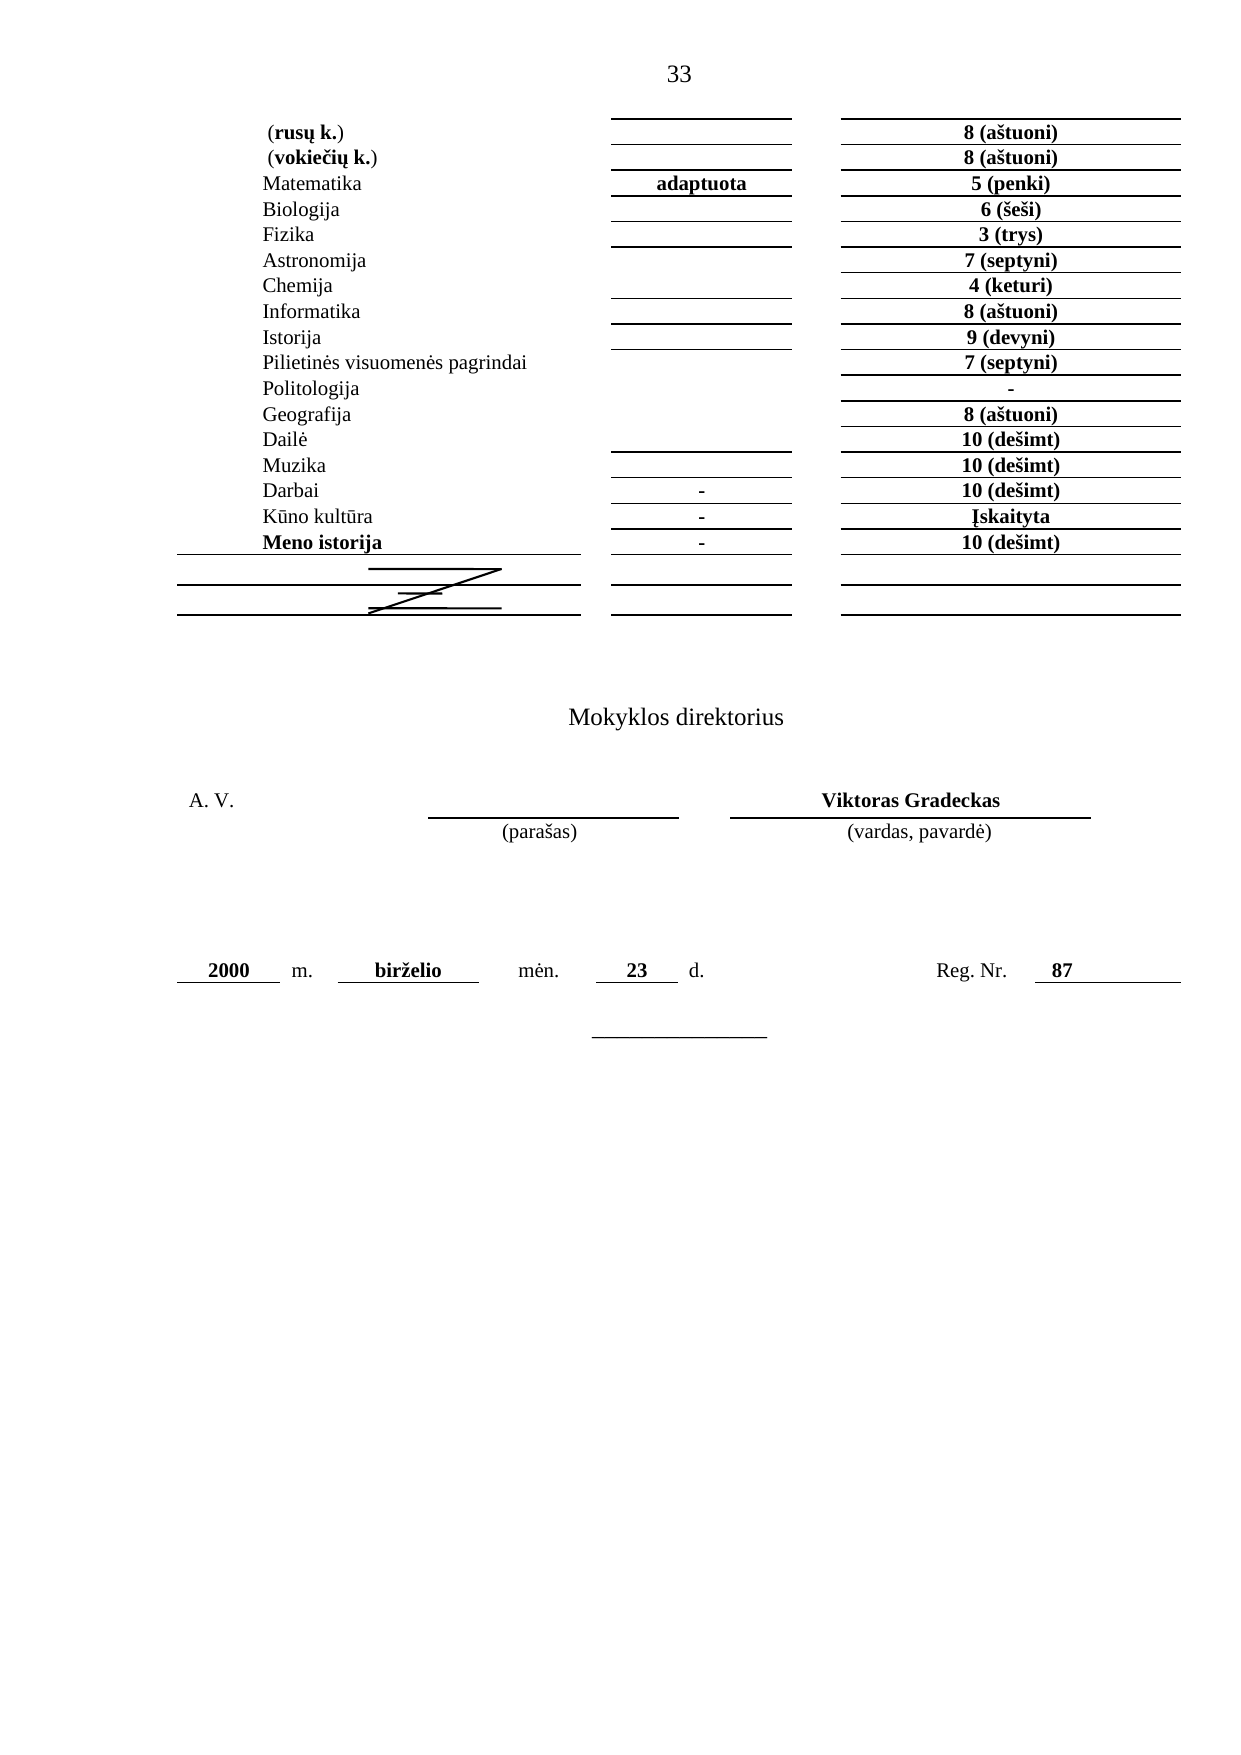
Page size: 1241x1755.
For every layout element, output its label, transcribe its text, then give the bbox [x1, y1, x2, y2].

table_cell [611, 586, 792, 614]
table_cell [581, 272, 611, 297]
table_cell [792, 451, 841, 477]
table_cell [581, 323, 611, 349]
table_cell 10 (dešimt) [841, 453, 1181, 477]
table_cell Istorija [177, 323, 581, 349]
table_cell [373, 586, 581, 614]
table_cell [792, 323, 841, 349]
table_cell [792, 426, 841, 451]
table_cell [792, 246, 841, 272]
table_cell [611, 222, 792, 246]
table_cell [792, 477, 841, 502]
table_cell [581, 528, 611, 554]
table_cell 10 (dešimt) [841, 530, 1181, 554]
table_cell [792, 272, 841, 297]
table_header mėn. [507, 958, 596, 982]
table_cell [581, 298, 611, 323]
table_header Reg. Nr. [925, 958, 1035, 982]
table_cell Chemija [177, 272, 581, 297]
table_cell [792, 144, 841, 169]
table_cell Fizika [177, 221, 581, 246]
table_cell Astronomija [177, 246, 581, 272]
table_cell [841, 555, 1181, 584]
table_cell Muzika [177, 451, 581, 477]
table_cell Matematika [177, 169, 581, 195]
table_cell Pilietinės visuomenės pagrindai [177, 349, 581, 374]
table_cell [581, 426, 611, 451]
table_cell [792, 554, 841, 584]
table_cell [581, 221, 611, 246]
table_cell [177, 555, 581, 584]
table_header [1091, 789, 1181, 817]
table_header m. [280, 958, 337, 982]
table_cell Dailė [177, 426, 581, 451]
table_cell (rusų k.) [177, 118, 581, 144]
text (parašas) (vardas, pavardė) [177, 819, 1181, 843]
table_cell 8 (aštuoni) [841, 299, 1181, 323]
table_header 87 [1035, 958, 1181, 982]
table_header birželio [338, 958, 479, 982]
table_cell [581, 144, 611, 169]
table_cell [581, 554, 611, 584]
table_cell - [611, 504, 792, 528]
table_cell adaptuota [611, 171, 792, 195]
table_cell Meno istorija [177, 528, 581, 554]
text Mokyklos direktorius [177, 702, 1181, 731]
table_cell [611, 197, 792, 221]
table_header A. V. [177, 789, 428, 817]
table_cell [792, 118, 841, 144]
table_cell [792, 528, 841, 554]
table_cell 8 (aštuoni) [841, 402, 1181, 426]
table_cell [581, 400, 611, 426]
table_cell 10 (dešimt) [841, 478, 1181, 502]
table_cell Kūno kultūra [177, 503, 581, 528]
table_cell [792, 349, 841, 374]
table_cell 6 (šeši) [841, 197, 1181, 221]
table_cell [792, 221, 841, 246]
table_cell [611, 453, 792, 477]
table_cell 8 (aštuoni) [841, 120, 1181, 144]
table_cell [611, 555, 792, 584]
table_cell 5 (penki) [841, 171, 1181, 195]
table_cell Informatika [177, 298, 581, 323]
table_cell [611, 426, 792, 451]
table_cell [581, 118, 611, 144]
table_cell [611, 325, 792, 349]
table_cell 8 (aštuoni) [841, 145, 1181, 169]
table_cell 3 (trys) [841, 222, 1181, 246]
table_header Viktoras Gradeckas [730, 789, 1091, 817]
table_cell [611, 120, 792, 144]
table_cell [581, 477, 611, 502]
table_cell 7 (septyni) [841, 248, 1181, 272]
table_cell [611, 299, 792, 323]
table_cell [792, 400, 841, 426]
table_cell [581, 374, 611, 400]
table_cell [611, 374, 792, 400]
table_header [479, 958, 507, 982]
table_cell [581, 169, 611, 195]
table_cell [581, 246, 611, 272]
table_cell [792, 195, 841, 221]
table_cell [841, 586, 1181, 614]
table_cell [581, 451, 611, 477]
table_cell 9 (devyni) [841, 325, 1181, 349]
table_cell 4 (keturi) [841, 273, 1181, 297]
table_cell [611, 350, 792, 374]
table_cell Biologija [177, 195, 581, 221]
table_header 2000 [177, 958, 280, 982]
table_cell [611, 272, 792, 297]
table_cell [792, 503, 841, 528]
table_cell 7 (septyni) [841, 350, 1181, 374]
text ______________ [177, 1012, 1181, 1041]
table_cell Geografija [177, 400, 581, 426]
table_header 23 [596, 958, 677, 982]
table_cell [611, 248, 792, 272]
table_cell [611, 400, 792, 426]
table_header d. [678, 958, 925, 982]
table_cell Politologija [177, 374, 581, 400]
table_cell [792, 584, 841, 614]
table_cell [177, 586, 444, 614]
table_cell [581, 349, 611, 374]
table_cell [792, 169, 841, 195]
table_cell (vokiečių k.) [177, 144, 581, 169]
table_cell Įskaityta [841, 504, 1181, 528]
table_cell [792, 298, 841, 323]
table_cell 10 (dešimt) [841, 427, 1181, 451]
table_cell [581, 584, 611, 614]
table_cell [611, 145, 792, 169]
table_cell [581, 195, 611, 221]
table_cell - [611, 530, 792, 554]
table_cell Darbai [177, 477, 581, 502]
table_cell - [841, 376, 1181, 400]
table_cell [581, 503, 611, 528]
table_header [679, 789, 730, 817]
table_cell - [611, 478, 792, 502]
table_header [428, 789, 679, 817]
table_cell [792, 374, 841, 400]
